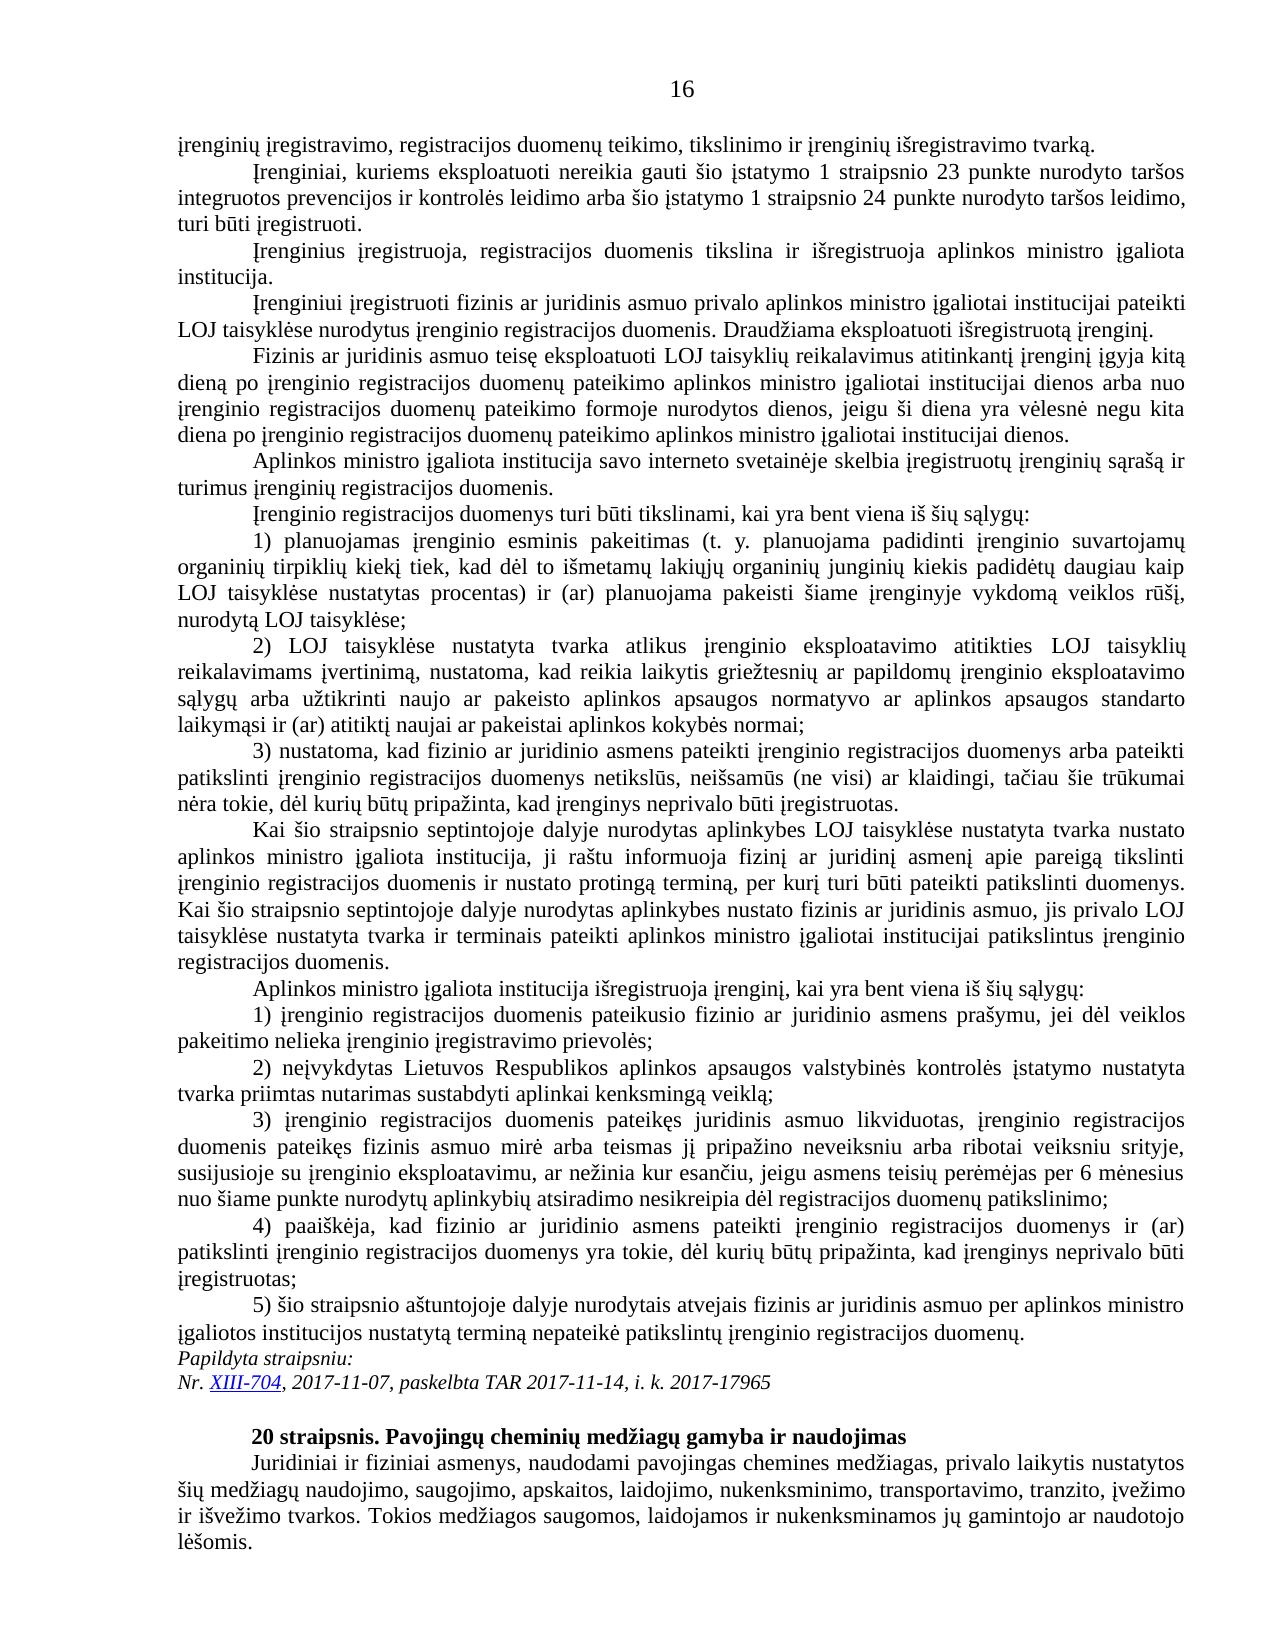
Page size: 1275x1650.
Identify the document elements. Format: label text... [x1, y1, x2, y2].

text 5) šio straipsnio aštuntojoje dalyje nurodytais atvejais fizinis ar juridinis asmuo per aplinkos ministro įgaliotos institucijos nustatytą terminą nepateikė patikslintų įrenginio registracijos duomenų. [177, 1291, 1186, 1346]
text Papildyta straipsniu: [177, 1346, 1186, 1370]
text Įrenginius įregistruoja, registracijos duomenis tikslina ir išregistruoja aplinkos ministro įgaliota institucija. [177, 237, 1186, 289]
text Kai šio straipsnio septintojoje dalyje nurodytas aplinkybes LOJ taisyklėse nustatyta tvarka nustato aplinkos ministro įgaliota institucija, ji raštu informuoja fizinį ar juridinį asmenį apie pareigą tikslinti įrenginio registracijos duomenis ir nustato protingą terminą, per kurį turi būti pateikti patikslinti duomenys. Kai šio straipsnio septintojoje dalyje nurodytas aplinkybes nustato fizinis ar juridinis asmuo, jis privalo LOJ taisyklėse nustatyta tvarka ir terminais pateikti aplinkos ministro įgaliotai institucijai patikslintus įrenginio registracijos duomenis. [177, 817, 1186, 975]
text Įrenginio registracijos duomenys turi būti tikslinami, kai yra bent viena iš šių sąlygų: [177, 500, 1186, 527]
text 20 straipsnis. Pavojingų cheminių medžiagų gamyba ir naudojimas [177, 1423, 1186, 1449]
text 2) LOJ taisyklėse nustatyta tvarka atlikus įrenginio eksploatavimo atitikties LOJ taisyklių reikalavimams įvertinimą, nustatoma, kad reikia laikytis griežtesnių ar papildomų įrenginio eksploatavimo sąlygų arba užtikrinti naujo ar pakeisto aplinkos apsaugos normatyvo ar aplinkos apsaugos standarto laikymąsi ir (ar) atitiktį naujai ar pakeistai aplinkos kokybės normai; [177, 632, 1186, 737]
text Nr. XIII-704, 2017-11-07, paskelbta TAR 2017-11-14, i. k. 2017-17965 [177, 1370, 1186, 1394]
text įrenginių įregistravimo, registracijos duomenų teikimo, tikslinimo ir įrenginių išregistravimo tvarką. [177, 131, 1186, 158]
text 1) planuojamas įrenginio esminis pakeitimas (t. y. planuojama padidinti įrenginio suvartojamų organinių tirpiklių kiekį tiek, kad dėl to išmetamų lakiųjų organinių junginių kiekis padidėtų daugiau kaip LOJ taisyklėse nustatytas procentas) ir (ar) planuojama pakeisti šiame įrenginyje vykdomą veiklos rūšį, nurodytą LOJ taisyklėse; [177, 527, 1186, 632]
text Įrenginiui įregistruoti fizinis ar juridinis asmuo privalo aplinkos ministro įgaliotai institucijai pateikti LOJ taisyklėse nurodytus įrenginio registracijos duomenis. Draudžiama eksploatuoti išregistruotą įrenginį. [177, 289, 1186, 342]
text 3) nustatoma, kad fizinio ar juridinio asmens pateikti įrenginio registracijos duomenys arba pateikti patikslinti įrenginio registracijos duomenys netikslūs, neišsamūs (ne visi) ar klaidingi, tačiau šie trūkumai nėra tokie, dėl kurių būtų pripažinta, kad įrenginys neprivalo būti įregistruotas. [177, 737, 1186, 817]
text 3) įrenginio registracijos duomenis pateikęs juridinis asmuo likviduotas, įrenginio registracijos duomenis pateikęs fizinis asmuo mirė arba teismas jį pripažino neveiksniu arba ribotai veiksniu srityje, susijusioje su įrenginio eksploatavimu, ar nežinia kur esančiu, jeigu asmens teisių perėmėjas per 6 mėnesius nuo šiame punkte nurodytų aplinkybių atsiradimo nesikreipia dėl registracijos duomenų patikslinimo; [177, 1106, 1186, 1212]
text Fizinis ar juridinis asmuo teisę eksploatuoti LOJ taisyklių reikalavimus atitinkantį įrenginį įgyja kitą dieną po įrenginio registracijos duomenų pateikimo aplinkos ministro įgaliotai institucijai dienos arba nuo įrenginio registracijos duomenų pateikimo formoje nurodytos dienos, jeigu ši diena yra vėlesnė negu kita diena po įrenginio registracijos duomenų pateikimo aplinkos ministro įgaliotai institucijai dienos. [177, 342, 1186, 448]
text Juridiniai ir fiziniai asmenys, naudodami pavojingas chemines medžiagas, privalo laikytis nustatytos šių medžiagų naudojimo, saugojimo, apskaitos, laidojimo, nukenksminimo, transportavimo, tranzito, įvežimo ir išvežimo tvarkos. Tokios medžiagos saugomos, laidojamos ir nukenksminamos jų gamintojo ar naudotojo lėšomis. [177, 1449, 1186, 1555]
text 4) paaiškėja, kad fizinio ar juridinio asmens pateikti įrenginio registracijos duomenys ir (ar) patikslinti įrenginio registracijos duomenys yra tokie, dėl kurių būtų pripažinta, kad įrenginys neprivalo būti įregistruotas; [177, 1212, 1186, 1291]
text 2) neįvykdytas Lietuvos Respublikos aplinkos apsaugos valstybinės kontrolės įstatymo nustatyta tvarka priimtas nutarimas sustabdyti aplinkai kenksmingą veiklą; [177, 1054, 1186, 1106]
text Aplinkos ministro įgaliota institucija savo interneto svetainėje skelbia įregistruotų įrenginių sąrašą ir turimus įrenginių registracijos duomenis. [177, 448, 1186, 500]
text Įrenginiai, kuriems eksploatuoti nereikia gauti šio įstatymo 1 straipsnio 23 punkte nurodyto taršos integruotos prevencijos ir kontrolės leidimo arba šio įstatymo 1 straipsnio 24 punkte nurodyto taršos leidimo, turi būti įregistruoti. [177, 158, 1186, 237]
text Aplinkos ministro įgaliota institucija išregistruoja įrenginį, kai yra bent viena iš šių sąlygų: [177, 975, 1186, 1001]
text 1) įrenginio registracijos duomenis pateikusio fizinio ar juridinio asmens prašymu, jei dėl veiklos pakeitimo nelieka įrenginio įregistravimo prievolės; [177, 1001, 1186, 1054]
